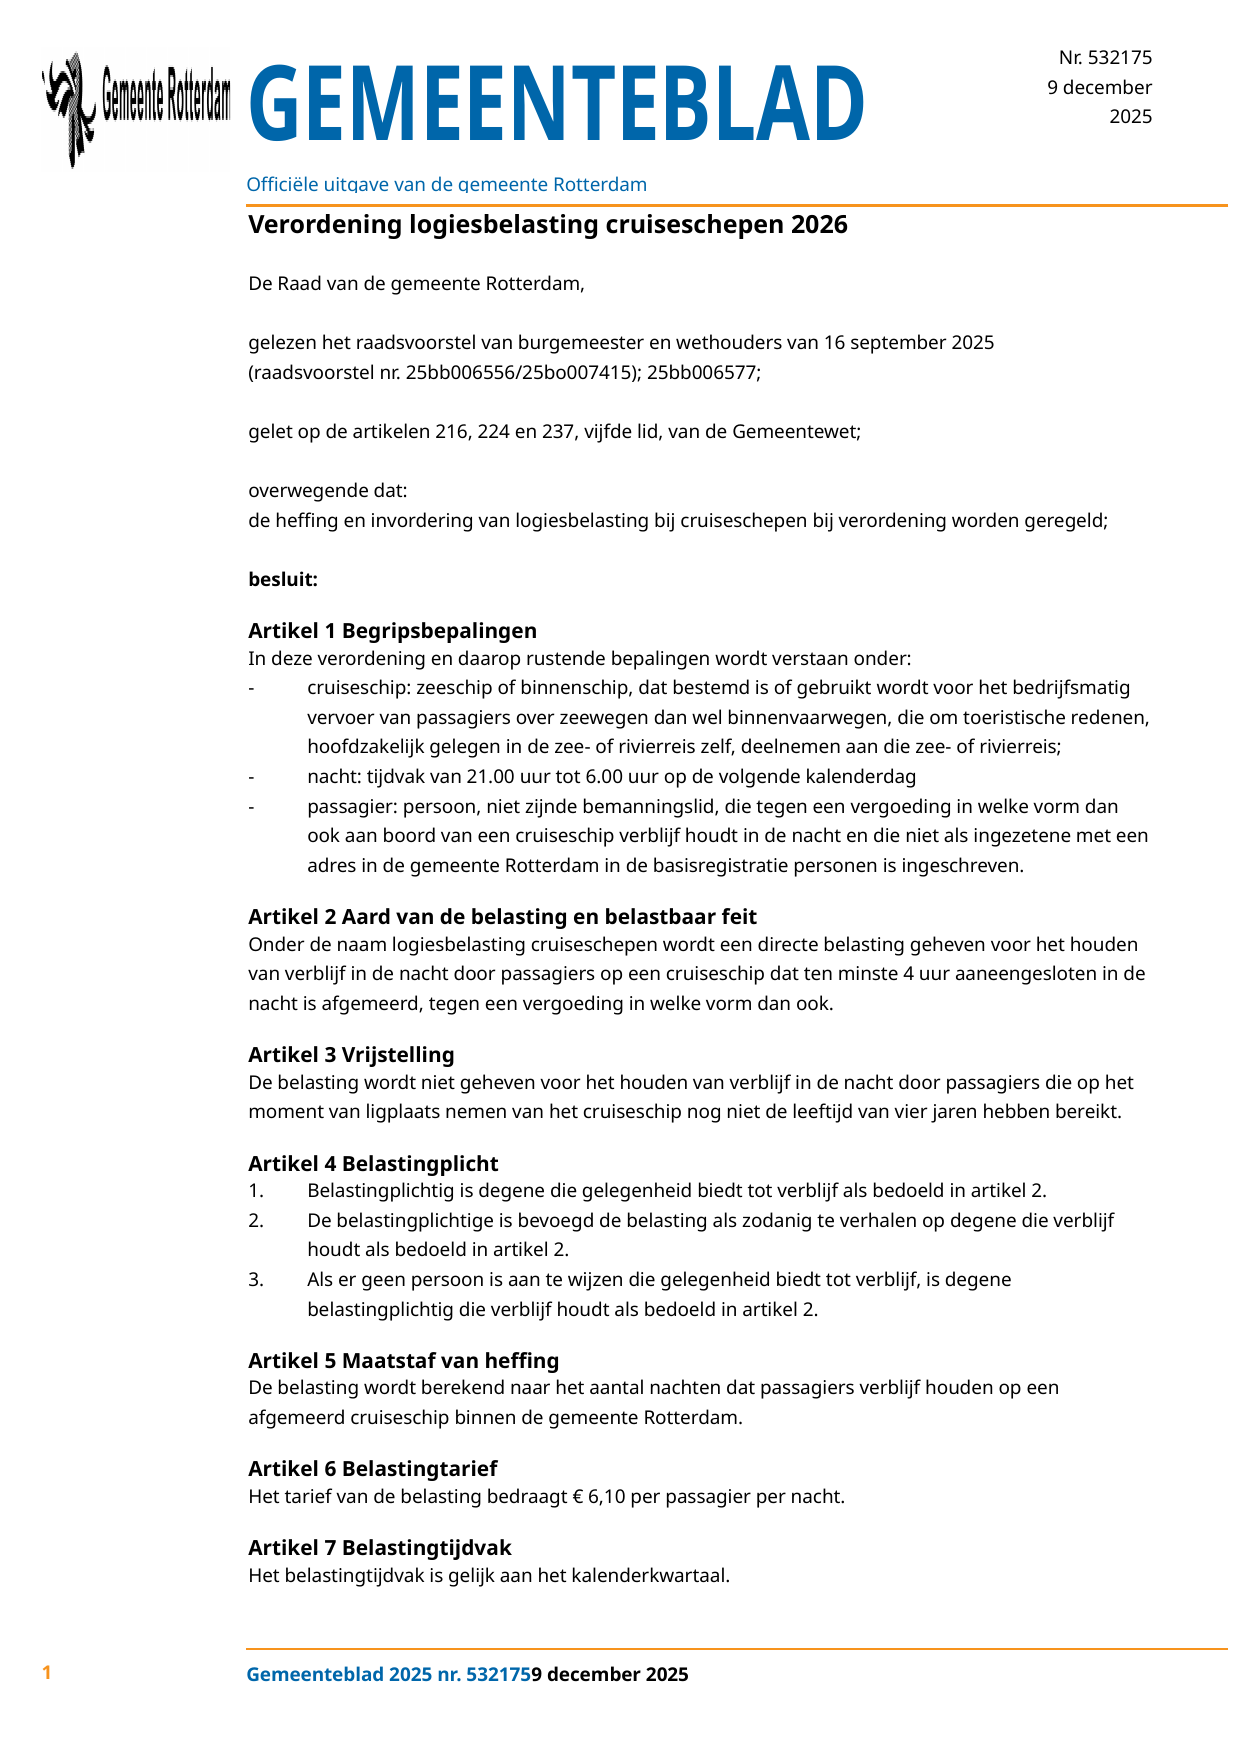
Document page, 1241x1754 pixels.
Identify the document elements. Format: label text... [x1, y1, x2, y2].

text Het belastingtijdvak is gelijk aan het kalenderkwartaal. [248, 1562, 1152, 1588]
list cruiseschip: zeeschip of binnenschip, dat bestemd is of gebruikt wordt voor het bedrijfsmatig vervoer van passagiers over zeewegen dan wel binnenvaarwegen, die om toeristische redenen, hoofdzakelijk gelegen in de zee- of rivierreis zelf, deelnemen aan die zee- of rivierreis; [248, 674, 1152, 759]
text (raadsvoorstel nr. 25bb006556/25bo007415); 25bb006577; [248, 359, 1152, 385]
text De belasting wordt niet geheven voor het houden van verblijf in de nacht door passagiers die op het moment van ligplaats nemen van het cruiseschip nog niet de leeftijd van vier jaren hebben bereikt. [248, 1069, 1152, 1124]
text Verordening logiesbelasting cruiseschepen 2026 [248, 207, 1152, 241]
text Artikel 3 Vrijstelling [248, 1041, 1152, 1069]
text overwegende dat: [248, 477, 1152, 503]
text Artikel 7 Belastingtijdvak [248, 1533, 1152, 1562]
text gelezen het raadsvoorstel van burgemeester en wethouders van 16 september 2025 [248, 329, 1152, 355]
list De belastingplichtige is bevoegd de belasting als zodanig te verhalen op degene die verblijf houdt als bedoeld in artikel 2. [248, 1207, 1152, 1262]
text Artikel 5 Maatstaf van heffing [248, 1346, 1152, 1374]
list passagier: persoon, niet zijnde bemanningslid, die tegen een vergoeding in welke vorm dan ook aan boord van een cruiseschip verblijf houdt in de nacht en die niet als ingezetene met een adres in de gemeente Rotterdam in de basisregistratie personen is ingeschreven. [248, 793, 1152, 878]
list nacht: tijdvak van 21.00 uur tot 6.00 uur op de volgende kalenderdag [248, 763, 1152, 789]
list Belastingplichtig is degene die gelegenheid biedt tot verblijf als bedoeld in artikel 2. [248, 1177, 1152, 1203]
text De Raad van de gemeente Rotterdam, [248, 270, 1152, 296]
text De belasting wordt berekend naar het aantal nachten dat passagiers verblijf houden op een afgemeerd cruiseschip binnen de gemeente Rotterdam. [248, 1374, 1152, 1430]
text Artikel 6 Belastingtarief [248, 1454, 1152, 1483]
text besluit: [248, 566, 1152, 592]
text de heffing en invordering van logiesbelasting bij cruiseschepen bij verordening worden geregeld; [248, 507, 1152, 533]
text Onder de naam logiesbelasting cruiseschepen wordt een directe belasting geheven voor het houden van verblijf in de nacht door passagiers op een cruiseschip dat ten minste 4 uur aaneengesloten in de nacht is afgemeerd, tegen een vergoeding in welke vorm dan ook. [248, 931, 1152, 1016]
list Als er geen persoon is aan te wijzen die gelegenheid biedt tot verblijf, is degene belastingplichtig die verblijf houdt als bedoeld in artikel 2. [248, 1266, 1152, 1321]
text Artikel 1 Begripsbepalingen [248, 617, 1152, 645]
text gelet op de artikelen 216, 224 en 237, vijfde lid, van de Gemeentewet; [248, 418, 1152, 444]
text Het tarief van de belasting bedraagt € 6,10 per passagier per nacht. [248, 1483, 1152, 1509]
text Artikel 2 Aard van de belasting en belastbaar feit [248, 902, 1152, 931]
text In deze verordening en daarop rustende bepalingen wordt verstaan onder: [248, 645, 1152, 671]
picture [41, 47, 231, 172]
text Artikel 4 Belastingplicht [248, 1149, 1152, 1177]
